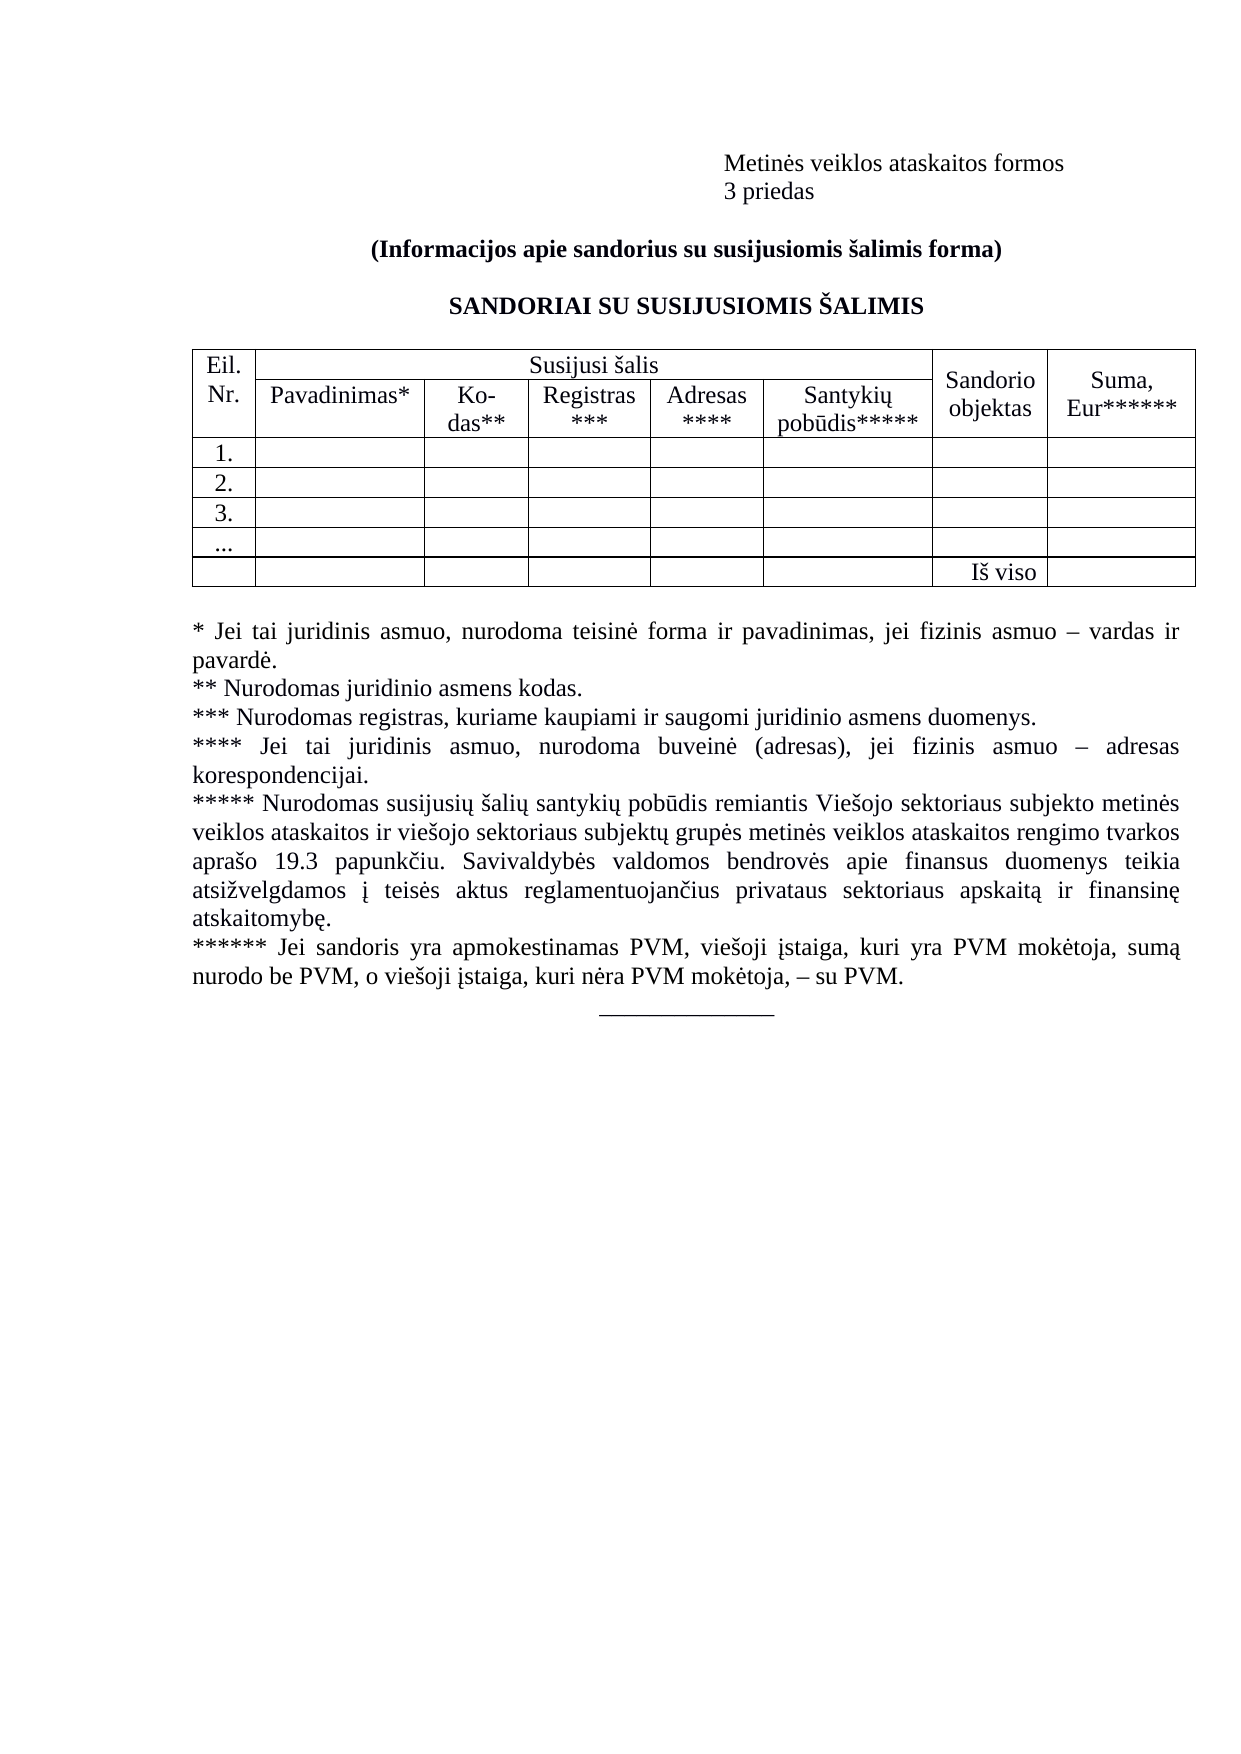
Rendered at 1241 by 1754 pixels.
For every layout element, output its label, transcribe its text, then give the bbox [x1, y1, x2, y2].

text SANDORIAI SU SUSIJUSIOMIS ŠALIMIS [192, 291, 1181, 320]
table_cell [1048, 528, 1195, 556]
table_cell [651, 498, 763, 527]
table_cell [529, 438, 650, 467]
table_cell [651, 558, 763, 586]
table_cell [764, 468, 932, 497]
table_cell [651, 468, 763, 497]
table_cell [1048, 468, 1195, 497]
table_cell [529, 468, 650, 497]
table_cell [425, 468, 528, 497]
table_cell [425, 528, 528, 556]
table_cell [529, 498, 650, 527]
table_cell [425, 498, 528, 527]
table_cell [256, 498, 424, 527]
table_cell Registras*** [529, 380, 650, 437]
table_cell [651, 438, 763, 467]
text 3 priedas [723, 176, 1181, 205]
text ***** Nurodomas susijusių šalių santykių pobūdis remiantis Viešojo sektoriaus subjekto metinės veiklos ataskaitos ir viešojo sektoriaus subjektų grupės metinės veiklos ataskaitos rengimo tvarkos aprašo 19.3 papunkčiu. Savivaldybės valdomos bendrovės apie finansus duomenys teikia atsižvelgdamos į teisės aktus reglamentuojančius privataus sektoriaus apskaitą ir finansinę atskaitomybę. [192, 788, 1181, 932]
table_cell [256, 528, 424, 556]
table_cell Ko-das** [425, 380, 528, 437]
table_cell [764, 438, 932, 467]
table_cell [651, 528, 763, 556]
table_cell [764, 528, 932, 556]
table_header Susijusi šalis [256, 350, 932, 379]
table_cell [193, 558, 255, 586]
table_cell [933, 528, 1047, 556]
text * Jei tai juridinis asmuo, nurodoma teisinė forma ir pavadinimas, jei fizinis asmuo – vardas ir pavardė. [192, 616, 1181, 673]
table_cell [425, 438, 528, 467]
table_cell [1048, 438, 1195, 467]
text Metinės veiklos ataskaitos formos [723, 148, 1181, 176]
table_cell ... [193, 528, 255, 556]
text *** Nurodomas registras, kuriame kaupiami ir saugomi juridinio asmens duomenys. [192, 702, 1181, 731]
table_cell Pavadinimas* [256, 380, 424, 437]
text ****** Jei sandoris yra apmokestinamas PVM, viešoji įstaiga, kuri yra PVM mokėtoja, sumą nurodo be PVM, o viešoji įstaiga, kuri nėra PVM mokėtoja, – su PVM. [192, 932, 1181, 990]
text **** Jei tai juridinis asmuo, nurodoma buveinė (adresas), jei fizinis asmuo – adresas korespondencijai. [192, 731, 1181, 788]
table_cell [933, 468, 1047, 497]
table_cell [256, 468, 424, 497]
table_cell [1048, 498, 1195, 527]
text ______________ [192, 990, 1181, 1018]
table_cell Adresas**** [651, 380, 763, 437]
table_cell Iš viso [933, 558, 1047, 586]
table_cell 3. [193, 498, 255, 527]
table_cell Santykių pobūdis***** [764, 380, 932, 437]
table_cell [256, 558, 424, 586]
table_cell [764, 558, 932, 586]
table_cell [764, 498, 932, 527]
table_cell 2. [193, 468, 255, 497]
table_header Suma, Eur****** [1048, 350, 1195, 437]
table_cell [425, 558, 528, 586]
table_cell 1. [193, 438, 255, 467]
table_cell [933, 438, 1047, 467]
text ** Nurodomas juridinio asmens kodas. [192, 673, 1181, 702]
text (Informacijos apie sandorius su susijusiomis šalimis forma) [192, 234, 1181, 263]
table_header Sandorio objektas [933, 350, 1047, 437]
table_header Eil. Nr. [193, 350, 255, 437]
table_cell [529, 528, 650, 556]
table_cell [933, 498, 1047, 527]
table_cell [256, 438, 424, 467]
table_cell [1048, 558, 1195, 586]
table_cell [529, 558, 650, 586]
